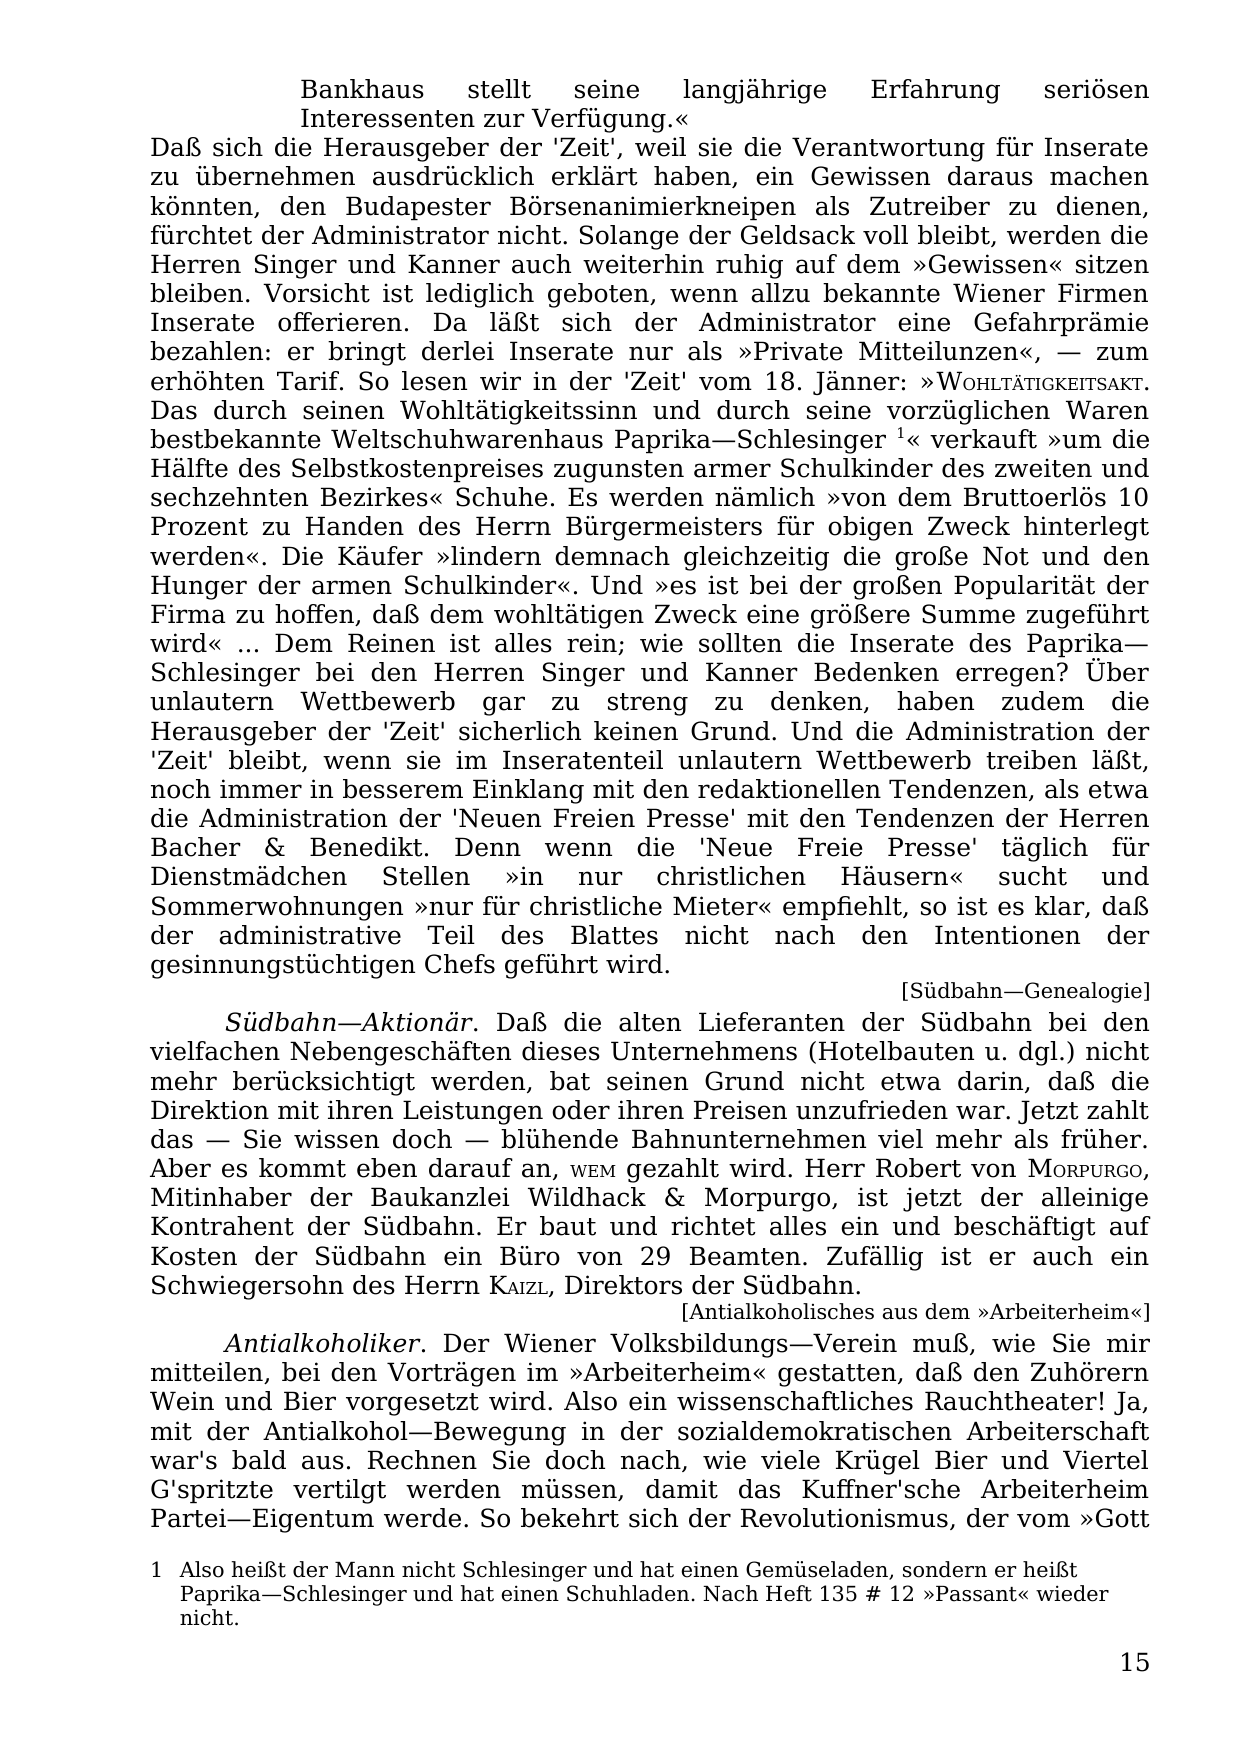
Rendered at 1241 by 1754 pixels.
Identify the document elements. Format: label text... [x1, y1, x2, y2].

text Bankhaus stellt seine langjährige Erfahrung seriösen Interessenten zur Verfügung.« [300, 75, 1151, 133]
text Antialkoholiker. Der Wiener Volksbildungs—Verein muß, wie Sie mir mitteilen, bei den Vorträgen im »Arbeiterheim« gestatten, daß den Zuhörern Wein und Bier vorgesetzt wird. Also ein wissenschaftliches Rauchtheater! Ja, mit der Antialkohol—Bewegung in der sozialdemokratischen Arbeiterschaft war's bald aus. Rechnen Sie doch nach, wie viele Krügel Bier und Viertel G'spritzte vertilgt werden müssen, damit das Kuffner'sche Arbeiterheim Partei—Eigentum werde. So bekehrt sich der Revolutionismus, der vom »Gott [150, 1324, 1151, 1533]
text Also heißt der Mann nicht Schlesinger und hat einen Gemüseladen, sondern er heißt Paprika—Schlesinger und hat einen Schuhladen. Nach Heft 135 # 12 »Passant« wieder nicht. [150, 1558, 1151, 1631]
text [Antialkoholisches aus dem »Arbeiterheim«] [150, 1300, 1151, 1324]
text [Südbahn—Genealogie] [150, 979, 1151, 1003]
text Südbahn—Aktionär. Daß die alten Lieferanten der Südbahn bei den vielfachen Nebengeschäften dieses Unternehmens (Hotelbauten u. dgl.) nicht mehr berücksichtigt werden, bat seinen Grund nicht etwa darin, daß die Direktion mit ihren Leistungen oder ihren Preisen unzufrieden war. Jetzt zahlt das — Sie wissen doch — blühende Bahnunternehmen viel mehr als früher. Aber es kommt eben darauf an, wem gezahlt wird. Herr Robert von Morpurgo, Mitinhaber der Baukanzlei Wildhack & Morpurgo, ist jetzt der alleinige Kontrahent der Südbahn. Er baut und richtet alles ein und beschäftigt auf Kosten der Südbahn ein Büro von 29 Beamten. Zufällig ist er auch ein Schwiegersohn des Herrn Kaizl, Direktors der Südbahn. [150, 1003, 1151, 1300]
text Daß sich die Herausgeber der 'Zeit', weil sie die Verantwortung für Inserate zu übernehmen ausdrücklich erklärt haben, ein Gewissen daraus machen könnten, den Budapester Börsenanimierkneipen als Zutreiber zu dienen, fürchtet der Administrator nicht. Solange der Geldsack voll bleibt, werden die Herren Singer und Kanner auch weiterhin ruhig auf dem »Gewissen« sitzen bleiben. Vorsicht ist lediglich geboten, wenn allzu bekannte Wiener Firmen Inserate offerieren. Da läßt sich der Administrator eine Gefahrprämie bezahlen: er bringt derlei Inserate nur als »Private Mitteilunzen«, — zum erhöhten Tarif. So lesen wir in der 'Zeit' vom 18. Jänner: »Wohltätigkeitsakt. Das durch seinen Wohltätigkeitssinn und durch seine vorzüglichen Waren bestbekannte Weltschuhwarenhaus Paprika—Schlesinger « verkauft »um die Hälfte des Selbstkostenpreises zugunsten armer Schulkinder des zweiten und sechzehnten Bezirkes« Schuhe. Es werden nämlich »von dem Bruttoerlös 10 Prozent zu Handen des Herrn Bürgermeisters für obigen Zweck hinterlegt werden«. Die Käufer »lindern demnach gleichzeitig die große Not und den Hunger der armen Schulkinder«. Und »es ist bei der großen Popularität der Firma zu hoffen, daß dem wohltätigen Zweck eine größere Summe zugeführt wird« ... Dem Reinen ist alles rein; wie sollten die Inserate des Paprika—Schlesinger bei den Herren Singer und Kanner Bedenken erregen? Über unlautern Wettbewerb gar zu streng zu denken, haben zudem die Herausgeber der 'Zeit' sicherlich keinen Grund. Und die Administration der 'Zeit' bleibt, wenn sie im Inseratenteil unlautern Wettbewerb treiben läßt, noch immer in besserem Einklang mit den redaktionellen Tendenzen, als etwa die Administration der 'Neuen Freien Presse' mit den Tendenzen der Herren Bacher & Benedikt. Denn wenn die 'Neue Freie Presse' täglich für Dienstmädchen Stellen »in nur christlichen Häusern« sucht und Sommerwohnungen »nur für christliche Mieter« empfiehlt, so ist es klar, daß der administrative Teil des Blattes nicht nach den Intentionen der gesinnungstüchtigen Chefs geführt wird. [150, 133, 1151, 979]
